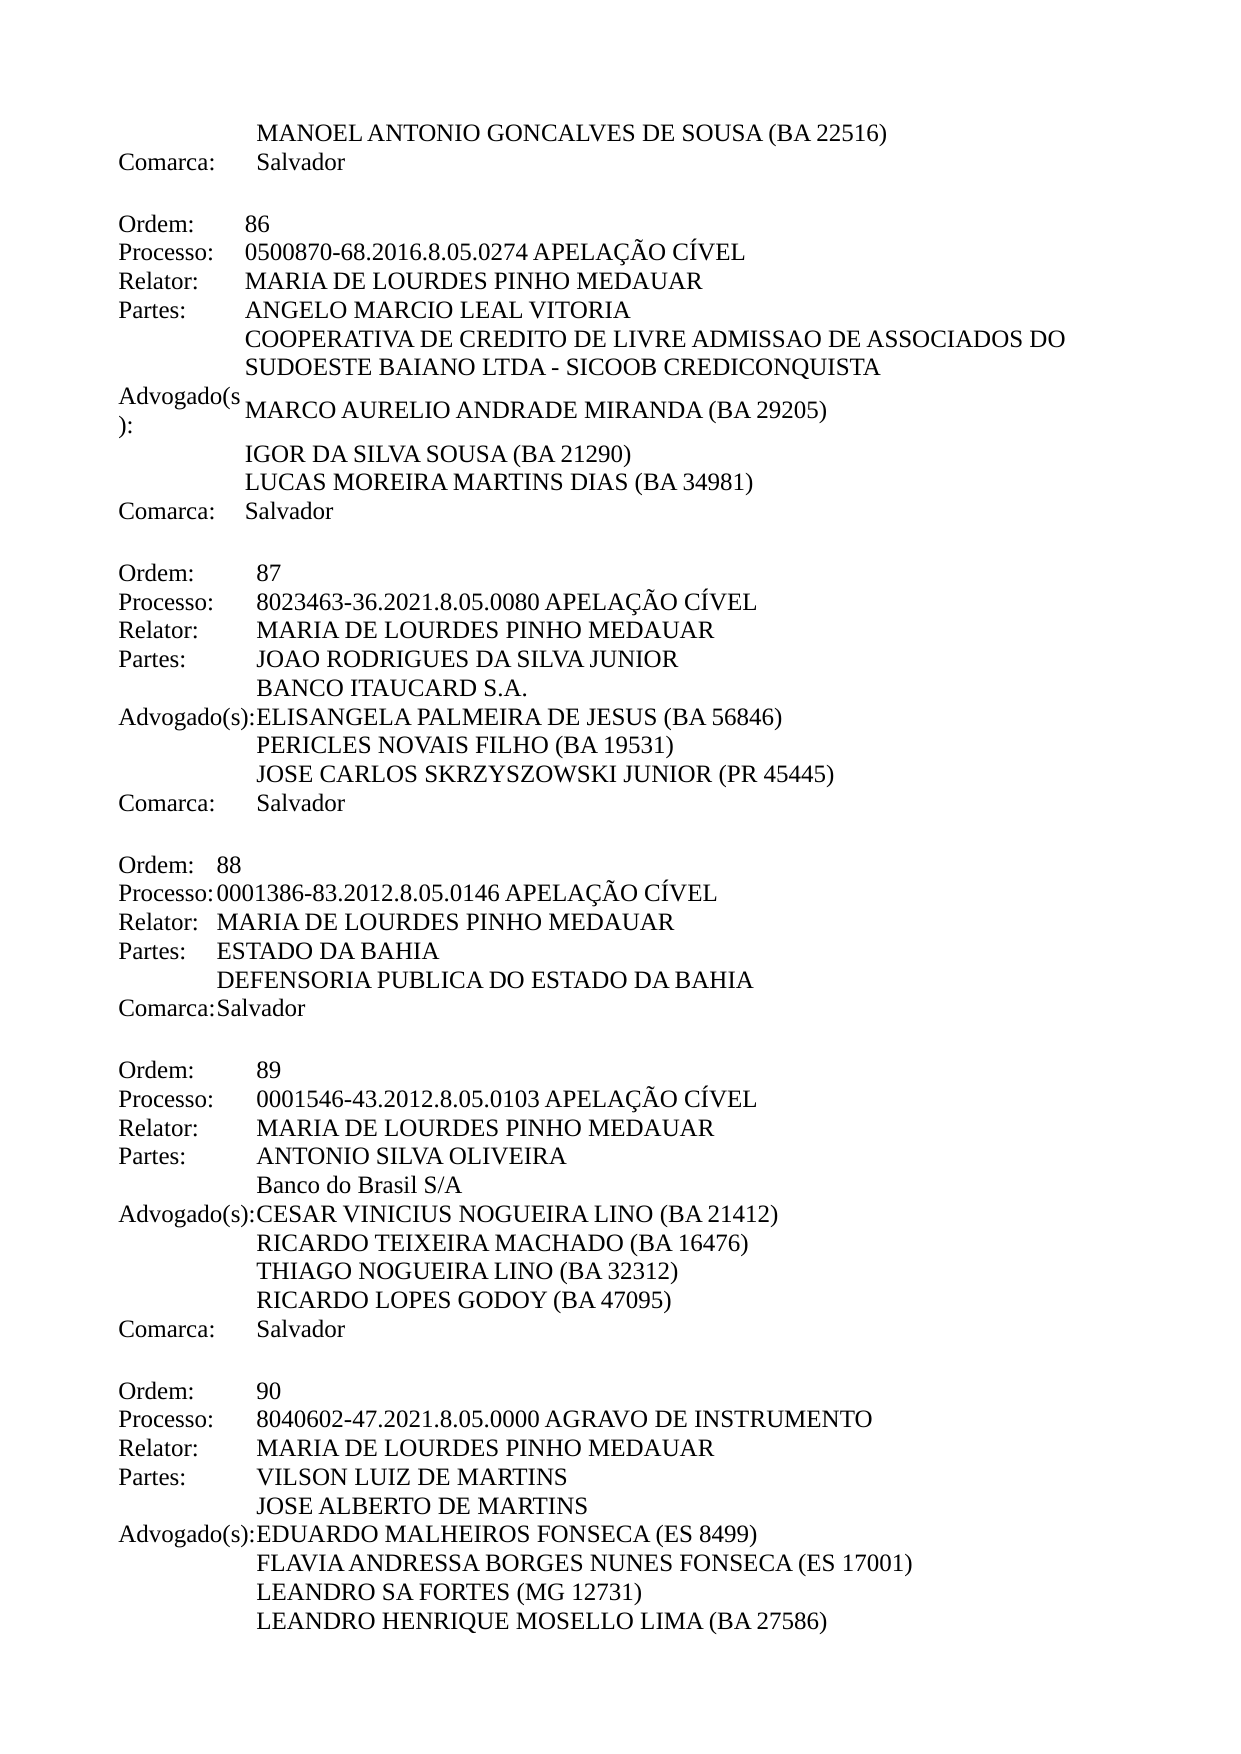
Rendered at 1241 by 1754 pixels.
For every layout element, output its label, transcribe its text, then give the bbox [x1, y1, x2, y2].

table_cell Salvador [256, 1314, 785, 1343]
table_cell Comarca: [118, 496, 244, 525]
table_cell 8040602-47.2021.8.05.0000 AGRAVO DE INSTRUMENTO [256, 1405, 922, 1433]
table_cell Partes: [118, 295, 244, 324]
table_cell ELISANGELA PALMEIRA DE JESUS (BA 56846) [256, 702, 837, 730]
table_cell [118, 118, 256, 147]
table_cell ESTADO DA BAHIA [216, 936, 763, 965]
table_cell Relator: [118, 1433, 256, 1462]
table_cell EDUARDO MALHEIROS FONSECA (ES 8499) [256, 1520, 922, 1548]
table_cell LEANDRO SA FORTES (MG 12731) [256, 1577, 922, 1606]
table_cell BANCO ITAUCARD S.A. [256, 673, 837, 702]
table_cell Advogado(s): [118, 381, 244, 439]
table_cell PERICLES NOVAIS FILHO (BA 19531) [256, 730, 837, 759]
table_cell MARIA DE LOURDES PINHO MEDAUAR [256, 615, 837, 644]
table_cell Comarca: [118, 788, 256, 817]
table_cell Advogado(s): [118, 702, 256, 730]
table_cell [118, 730, 256, 759]
table_cell 0500870-68.2016.8.05.0274 APELAÇÃO CÍVEL [245, 238, 1122, 266]
table_header Ordem: [118, 1055, 256, 1084]
table_cell LEANDRO HENRIQUE MOSELLO LIMA (BA 27586) [256, 1606, 922, 1634]
table_cell Partes: [118, 1141, 256, 1170]
table_cell RICARDO TEIXEIRA MACHADO (BA 16476) [256, 1228, 785, 1256]
table_header Ordem: [118, 558, 256, 587]
table_cell [118, 1548, 256, 1577]
table_cell [118, 1285, 256, 1314]
table_cell [118, 439, 244, 467]
table_cell Processo: [118, 238, 244, 266]
table_cell [118, 759, 256, 788]
table_cell ANTONIO SILVA OLIVEIRA [256, 1141, 785, 1170]
table_cell 0001546-43.2012.8.05.0103 APELAÇÃO CÍVEL [256, 1084, 785, 1113]
table_cell Processo: [118, 879, 216, 907]
table_cell VILSON LUIZ DE MARTINS [256, 1462, 922, 1491]
table_cell [118, 468, 244, 496]
table_cell MARCO AURELIO ANDRADE MIRANDA (BA 29205) [245, 381, 1122, 439]
table_cell Salvador [245, 496, 1122, 525]
table_header Ordem: [118, 1376, 256, 1404]
table_cell Relator: [118, 615, 256, 644]
table_cell MARIA DE LOURDES PINHO MEDAUAR [216, 907, 763, 936]
table_cell Processo: [118, 1405, 256, 1433]
table_cell Relator: [118, 907, 216, 936]
table_cell THIAGO NOGUEIRA LINO (BA 32312) [256, 1256, 785, 1285]
table_cell [118, 673, 256, 702]
table_cell Salvador [256, 788, 837, 817]
table_header 87 [256, 558, 837, 587]
table_cell LUCAS MOREIRA MARTINS DIAS (BA 34981) [245, 468, 1122, 496]
table_cell RICARDO LOPES GODOY (BA 47095) [256, 1285, 785, 1314]
table_cell 0001386-83.2012.8.05.0146 APELAÇÃO CÍVEL [216, 879, 763, 907]
table_header 89 [256, 1055, 785, 1084]
table_cell MARIA DE LOURDES PINHO MEDAUAR [256, 1113, 785, 1141]
table_cell Salvador [216, 994, 763, 1022]
table_cell MANOEL ANTONIO GONCALVES DE SOUSA (BA 22516) [256, 118, 896, 147]
table_cell DEFENSORIA PUBLICA DO ESTADO DA BAHIA [216, 965, 763, 993]
table_cell Processo: [118, 587, 256, 615]
table_cell CESAR VINICIUS NOGUEIRA LINO (BA 21412) [256, 1199, 785, 1228]
table_header Ordem: [118, 850, 216, 878]
table_cell [118, 324, 244, 381]
table_cell Banco do Brasil S/A [256, 1170, 785, 1199]
table_cell Comarca: [118, 994, 216, 1022]
table_cell Advogado(s): [118, 1199, 256, 1228]
table_cell Comarca: [118, 1314, 256, 1343]
table_header Ordem: [118, 209, 244, 237]
table_cell Partes: [118, 936, 216, 965]
table_cell Comarca: [118, 147, 256, 176]
table_cell JOAO RODRIGUES DA SILVA JUNIOR [256, 644, 837, 673]
table_cell [118, 1170, 256, 1199]
table_cell [118, 1491, 256, 1519]
table_cell Advogado(s): [118, 1520, 256, 1548]
table_cell [118, 1606, 256, 1634]
table_cell ANGELO MARCIO LEAL VITORIA [245, 295, 1122, 324]
table_cell JOSE ALBERTO DE MARTINS [256, 1491, 922, 1519]
table_cell JOSE CARLOS SKRZYSZOWSKI JUNIOR (PR 45445) [256, 759, 837, 788]
table_cell Relator: [118, 1113, 256, 1141]
table_cell Relator: [118, 266, 244, 295]
table_header 88 [216, 850, 763, 878]
table_cell 8023463-36.2021.8.05.0080 APELAÇÃO CÍVEL [256, 587, 837, 615]
table_cell [118, 1256, 256, 1285]
table_cell [118, 1577, 256, 1606]
table_cell [118, 1228, 256, 1256]
table_cell IGOR DA SILVA SOUSA (BA 21290) [245, 439, 1122, 467]
table_cell MARIA DE LOURDES PINHO MEDAUAR [245, 266, 1122, 295]
table_header 86 [245, 209, 1122, 237]
table_cell MARIA DE LOURDES PINHO MEDAUAR [256, 1433, 922, 1462]
table_cell Partes: [118, 1462, 256, 1491]
table_cell COOPERATIVA DE CREDITO DE LIVRE ADMISSAO DE ASSOCIADOS DO SUDOESTE BAIANO LTDA - SICOOB CREDICONQUISTA [245, 324, 1122, 381]
table_cell Salvador [256, 147, 896, 176]
table_cell Processo: [118, 1084, 256, 1113]
table_cell Partes: [118, 644, 256, 673]
table_header 90 [256, 1376, 922, 1404]
table_cell FLAVIA ANDRESSA BORGES NUNES FONSECA (ES 17001) [256, 1548, 922, 1577]
table_cell [118, 965, 216, 993]
